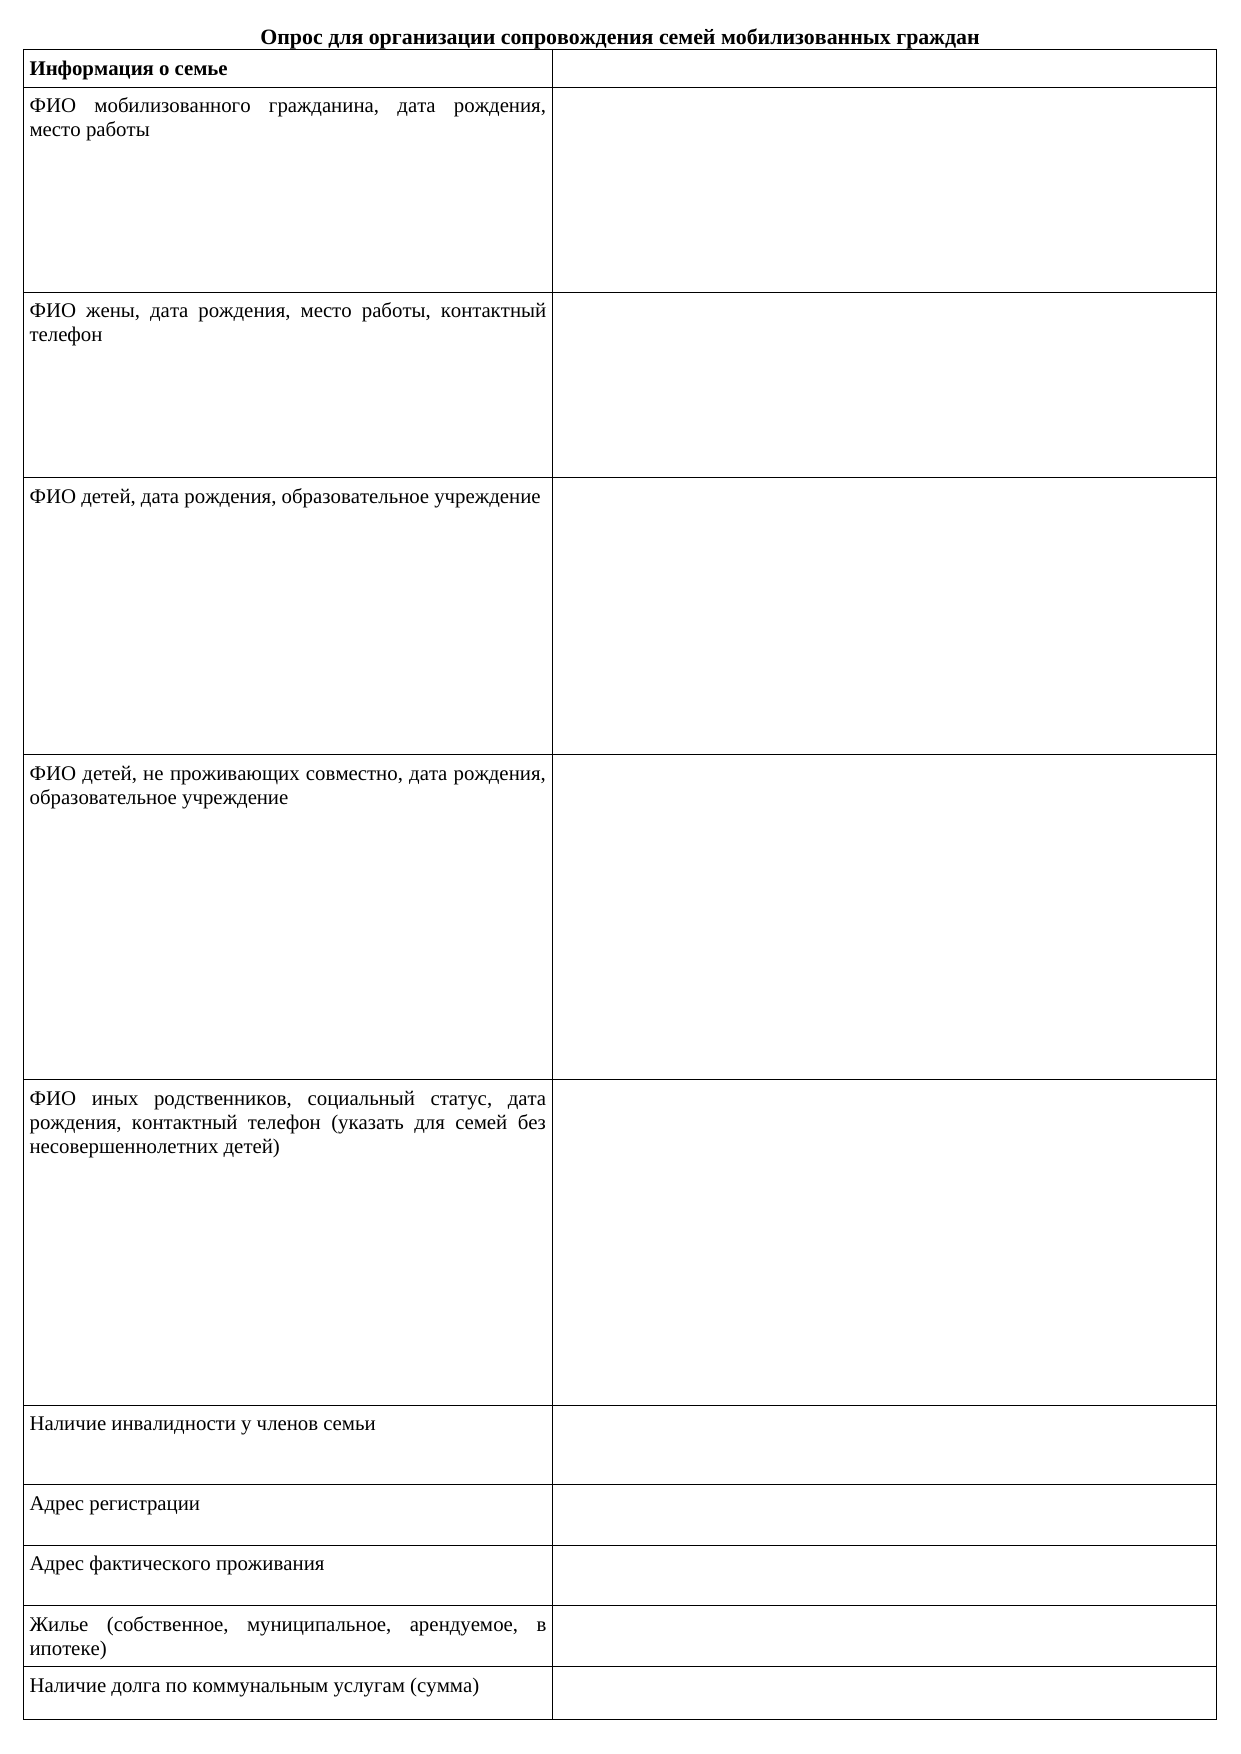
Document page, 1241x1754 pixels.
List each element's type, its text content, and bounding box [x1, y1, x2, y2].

table_cell [553, 1667, 1216, 1719]
table_cell Наличие долга по коммунальным услугам (сумма) [24, 1667, 552, 1719]
table_header [553, 50, 1216, 87]
table_header Информация о семье [24, 50, 552, 87]
table_cell ФИО детей, дата рождения, образовательное учреждение [24, 478, 552, 754]
table_cell [553, 1485, 1216, 1544]
table_cell Жилье (собственное, муниципальное, арендуемое, в ипотеке) [24, 1606, 552, 1666]
table_cell [553, 1546, 1216, 1605]
table_cell ФИО жены, дата рождения, место работы, контактный телефон [24, 293, 552, 477]
table_cell ФИО детей, не проживающих совместно, дата рождения, образовательное учреждение [24, 755, 552, 1079]
table_cell [553, 1406, 1216, 1484]
table_cell [553, 755, 1216, 1079]
table_cell ФИО мобилизованного гражданина, дата рождения, место работы [24, 88, 552, 292]
table_cell Наличие инвалидности у членов семьи [24, 1406, 552, 1484]
table_cell Адрес регистрации [24, 1485, 552, 1544]
table_cell [553, 88, 1216, 292]
table_cell [553, 1080, 1216, 1404]
table_cell [553, 293, 1216, 477]
text Опрос для организации сопровождения семей мобилизованных граждан [24, 24, 1217, 49]
table_cell [553, 1606, 1216, 1666]
table_cell Адрес фактического проживания [24, 1546, 552, 1605]
table_cell [553, 478, 1216, 754]
table_cell ФИО иных родственников, социальный статус, дата рождения, контактный телефон (указать для семей без несовершеннолетних детей) [24, 1080, 552, 1404]
